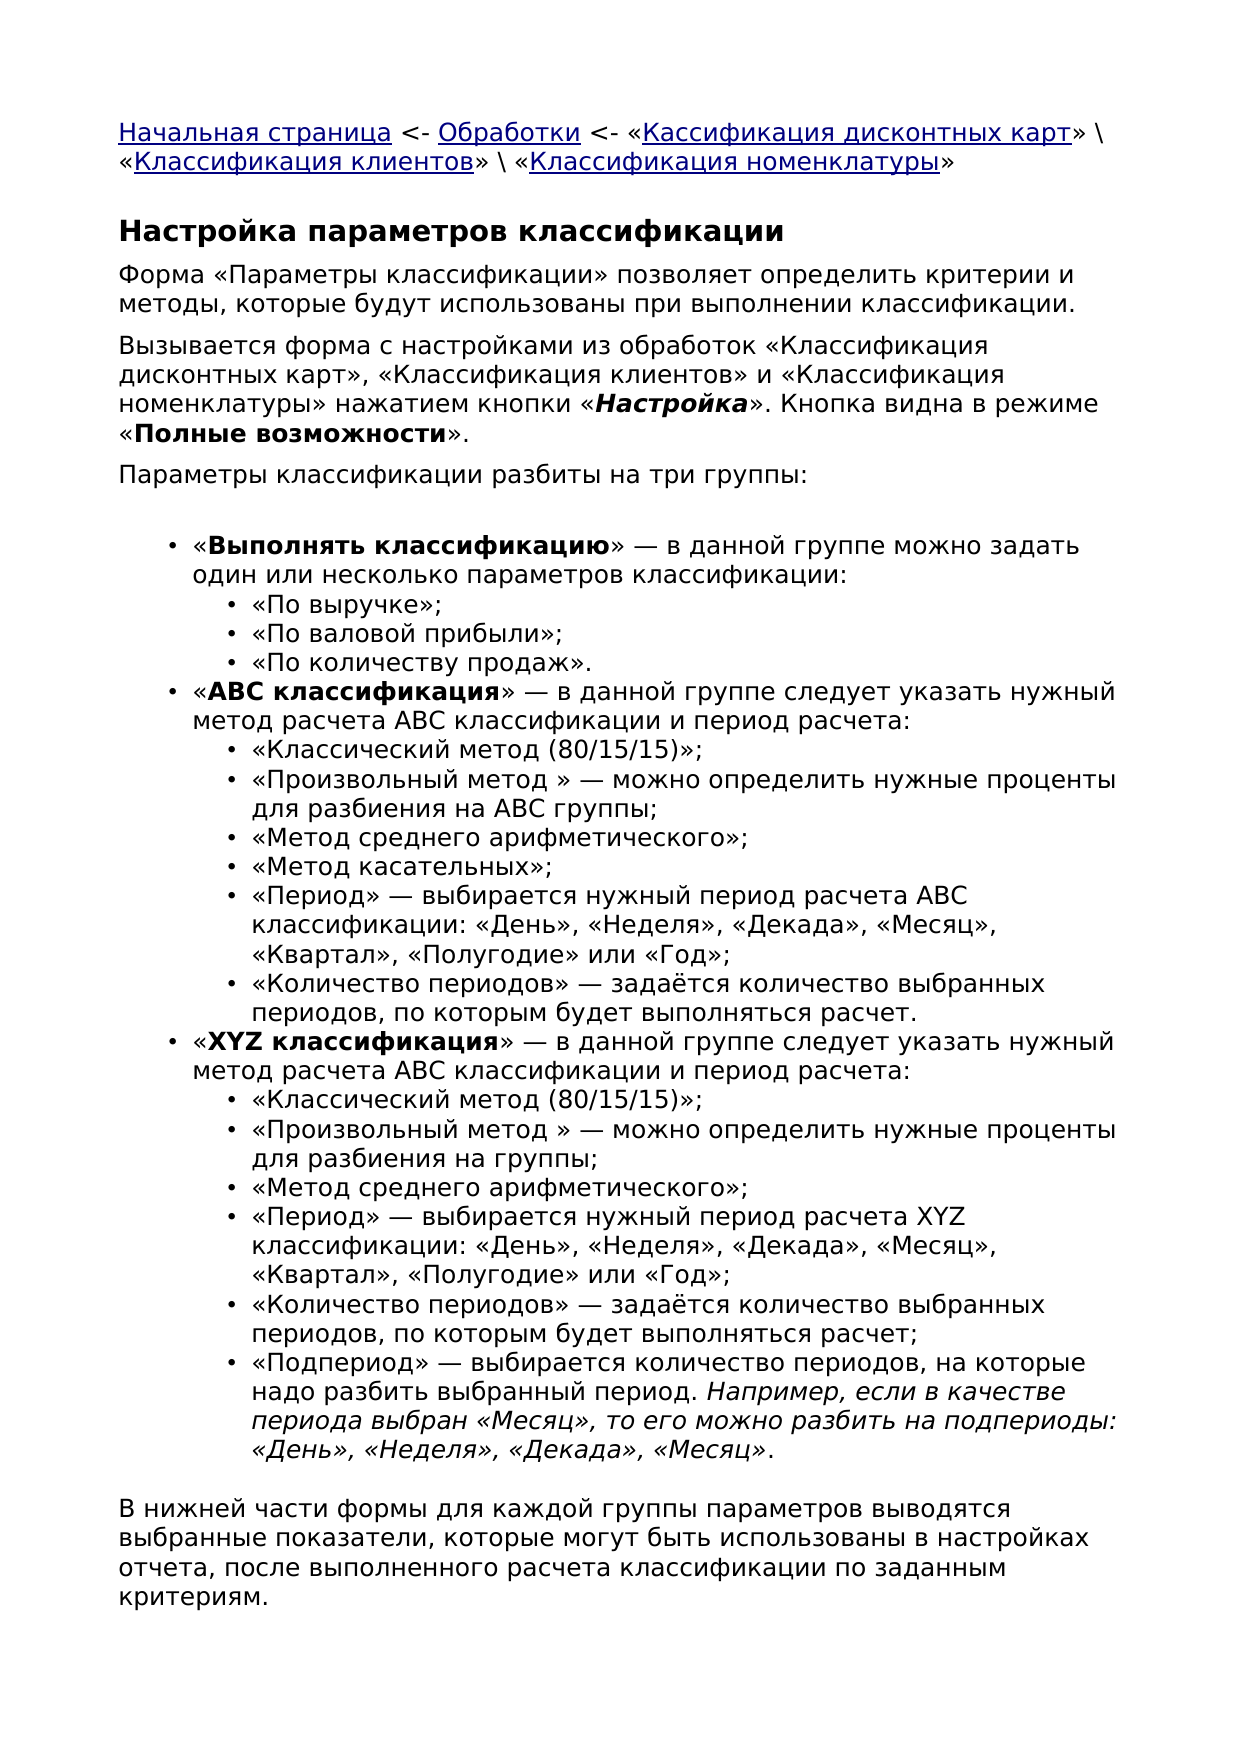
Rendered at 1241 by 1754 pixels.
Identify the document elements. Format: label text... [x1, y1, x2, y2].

text Начальная страница <- Обработки <- «Кассификация дисконтных карт» \ «Классификация клиентов» \ «Классификация номенклатуры» [118, 118, 1122, 176]
text Параметры классификации разбиты на три группы: [118, 460, 1122, 489]
list «Произвольный метод » — можно определить нужные проценты для разбиения на группы; [236, 1115, 1122, 1173]
list «Подпериод» — выбирается количество периодов, на которые надо разбить выбранный период. Например, если в качестве периода выбран «Месяц», то его можно разбить на подпериоды: «День», «Неделя», «Декада», «Месяц». [236, 1348, 1122, 1465]
text В нижней части формы для каждой группы параметров выводятся выбранные показатели, которые могут быть использованы в настройках отчета, после выполненного расчета классификации по заданным критериям. [118, 1494, 1122, 1611]
list «Количество периодов» — задаётся количество выбранных периодов, по которым будет выполняться расчет; [236, 1290, 1122, 1348]
list «Выполнять классификацию» — в данной группе можно задать один или несколько параметров классификации: [177, 532, 1122, 590]
subtitle Настройка параметров классификации [118, 214, 1122, 248]
text Вызывается форма с настройками из обработок «Классификация дисконтных карт», «Классификация клиентов» и «Классификация номенклатуры» нажатием кнопки «Настройка». Кнопка видна в режиме «Полные возможности». [118, 331, 1122, 448]
list «XYZ классификация» — в данной группе следует указать нужный метод расчета АВС классификации и период расчета: [177, 1027, 1122, 1086]
text Форма «Параметры классификации» позволяет определить критерии и методы, которые будут использованы при выполнении классификации. [118, 260, 1122, 319]
list «Количество периодов» — задаётся количество выбранных периодов, по которым будет выполняться расчет. [236, 969, 1122, 1027]
list «ABC классификация» — в данной группе следует указать нужный метод расчета АВС классификации и период расчета: [177, 677, 1122, 736]
list «Метод среднего арифметического»; [236, 823, 1122, 852]
list «По валовой прибыли»; [236, 619, 1122, 648]
list «Классический метод (80/15/15)»; [236, 1086, 1122, 1115]
list «Классический метод (80/15/15)»; [236, 736, 1122, 765]
list «Метод касательных»; [236, 852, 1122, 882]
list «Метод среднего арифметического»; [236, 1173, 1122, 1202]
list «Произвольный метод » — можно определить нужные проценты для разбиения на ABC группы; [236, 765, 1122, 823]
list «Период» — выбирается нужный период расчета XYZ классификации: «День», «Неделя», «Декада», «Месяц», «Квартал», «Полугодие» или «Год»; [236, 1202, 1122, 1290]
list «По выручке»; [236, 590, 1122, 619]
list «Период» — выбирается нужный период расчета ABC классификации: «День», «Неделя», «Декада», «Месяц», «Квартал», «Полугодие» или «Год»; [236, 882, 1122, 969]
list «По количеству продаж». [236, 648, 1122, 677]
